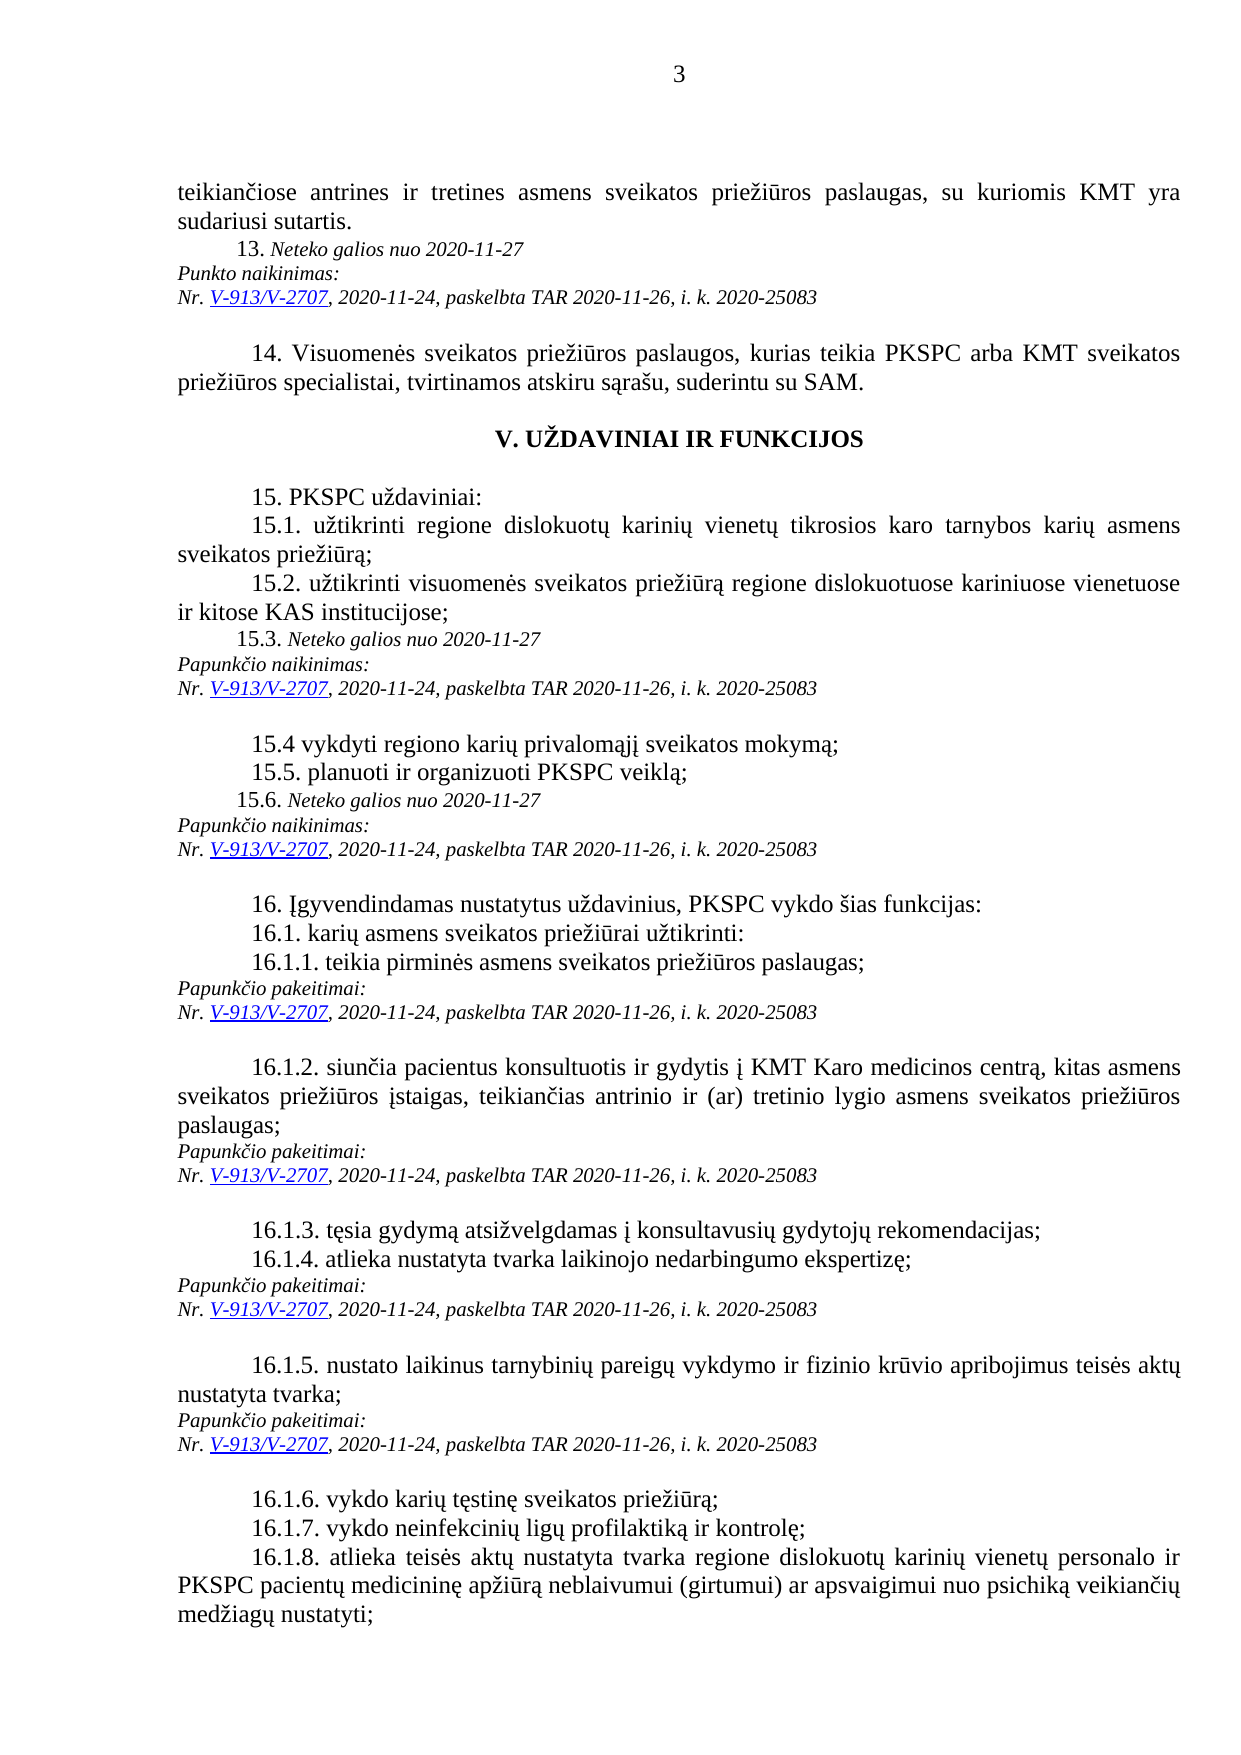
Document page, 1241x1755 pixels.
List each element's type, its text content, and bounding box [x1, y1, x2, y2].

text 16.1.4. atlieka nustatyta tvarka laikinojo nedarbingumo ekspertizę; [251, 1244, 1181, 1273]
text Papunkčio pakeitimai: [177, 976, 1181, 1000]
text 15.1. užtikrinti regione dislokuotų karinių vienetų tikrosios karo tarnybos karių asmens sveikatos priežiūrą; [177, 510, 1181, 568]
text Papunkčio pakeitimai: [177, 1139, 1181, 1163]
text Nr. V-913/V-2707, 2020-11-24, paskelbta TAR 2020-11-26, i. k. 2020-25083 [177, 1297, 1181, 1321]
text 16.1.8. atlieka teisės aktų nustatyta tvarka regione dislokuotų karinių vienetų personalo ir PKSPC pacientų medicininę apžiūrą neblaivumui (girtumui) ar apsvaigimui nuo psichiką veikiančių medžiagų nustatyti; [177, 1542, 1181, 1628]
text 15.2. užtikrinti visuomenės sveikatos priežiūrą regione dislokuotuose kariniuose vienetuose ir kitose KAS institucijose; [177, 568, 1181, 625]
text Nr. V-913/V-2707, 2020-11-24, paskelbta TAR 2020-11-26, i. k. 2020-25083 [177, 1000, 1181, 1024]
text Nr. V-913/V-2707, 2020-11-24, paskelbta TAR 2020-11-26, i. k. 2020-25083 [177, 676, 1181, 700]
text 16.1.3. tęsia gydymą atsižvelgdamas į konsultavusių gydytojų rekomendacijas; [177, 1216, 1181, 1244]
text V. UŽDAVINIAI IR FUNKCIJOS [177, 424, 1181, 453]
text 15.6. Neteko galios nuo 2020-11-27 [177, 786, 1181, 812]
text 15.4 vykdyti regiono karių privalomąjį sveikatos mokymą; [177, 729, 1181, 757]
text 16.1.1. teikia pirminės asmens sveikatos priežiūros paslaugas; [177, 947, 1181, 976]
text teikiančiose antrines ir tretines asmens sveikatos priežiūros paslaugas, su kuriomis KMT yra sudariusi sutartis. [177, 177, 1181, 235]
text 15. PKSPC uždaviniai: [177, 482, 1181, 510]
text Nr. V-913/V-2707, 2020-11-24, paskelbta TAR 2020-11-26, i. k. 2020-25083 [177, 1163, 1181, 1187]
text 16.1.5. nustato laikinus tarnybinių pareigų vykdymo ir fizinio krūvio apribojimus teisės aktų nustatyta tvarka; [177, 1350, 1181, 1407]
text 16. Įgyvendindamas nustatytus uždavinius, PKSPC vykdo šias funkcijas: [177, 889, 1181, 918]
text Punkto naikinimas: [177, 261, 1181, 285]
text 16.1. karių asmens sveikatos priežiūrai užtikrinti: [177, 918, 1181, 947]
text Nr. V-913/V-2707, 2020-11-24, paskelbta TAR 2020-11-26, i. k. 2020-25083 [177, 837, 1181, 861]
text 15.3. Neteko galios nuo 2020-11-27 [177, 625, 1181, 652]
text 14. Visuomenės sveikatos priežiūros paslaugos, kurias teikia PKSPC arba KMT sveikatos priežiūros specialistai, tvirtinamos atskiru sąrašu, suderintu su SAM. [177, 338, 1181, 395]
text 16.1.7. vykdo neinfekcinių ligų profilaktiką ir kontrolę; [177, 1513, 1181, 1542]
text Papunkčio naikinimas: [177, 812, 1181, 837]
text Papunkčio pakeitimai: [177, 1273, 1181, 1297]
text 13. Neteko galios nuo 2020-11-27 [177, 235, 1181, 261]
text 15.5. planuoti ir organizuoti PKSPC veiklą; [177, 757, 1181, 786]
text Nr. V-913/V-2707, 2020-11-24, paskelbta TAR 2020-11-26, i. k. 2020-25083 [177, 285, 1181, 309]
text Papunkčio naikinimas: [177, 652, 1181, 676]
text 16.1.2. siunčia pacientus konsultuotis ir gydytis į KMT Karo medicinos centrą, kitas asmens sveikatos priežiūros įstaigas, teikiančias antrinio ir (ar) tretinio lygio asmens sveikatos priežiūros paslaugas; [177, 1052, 1181, 1139]
text 16.1.6. vykdo karių tęstinę sveikatos priežiūrą; [177, 1484, 1181, 1513]
text Nr. V-913/V-2707, 2020-11-24, paskelbta TAR 2020-11-26, i. k. 2020-25083 [177, 1432, 1181, 1456]
text Papunkčio pakeitimai: [177, 1407, 1181, 1432]
